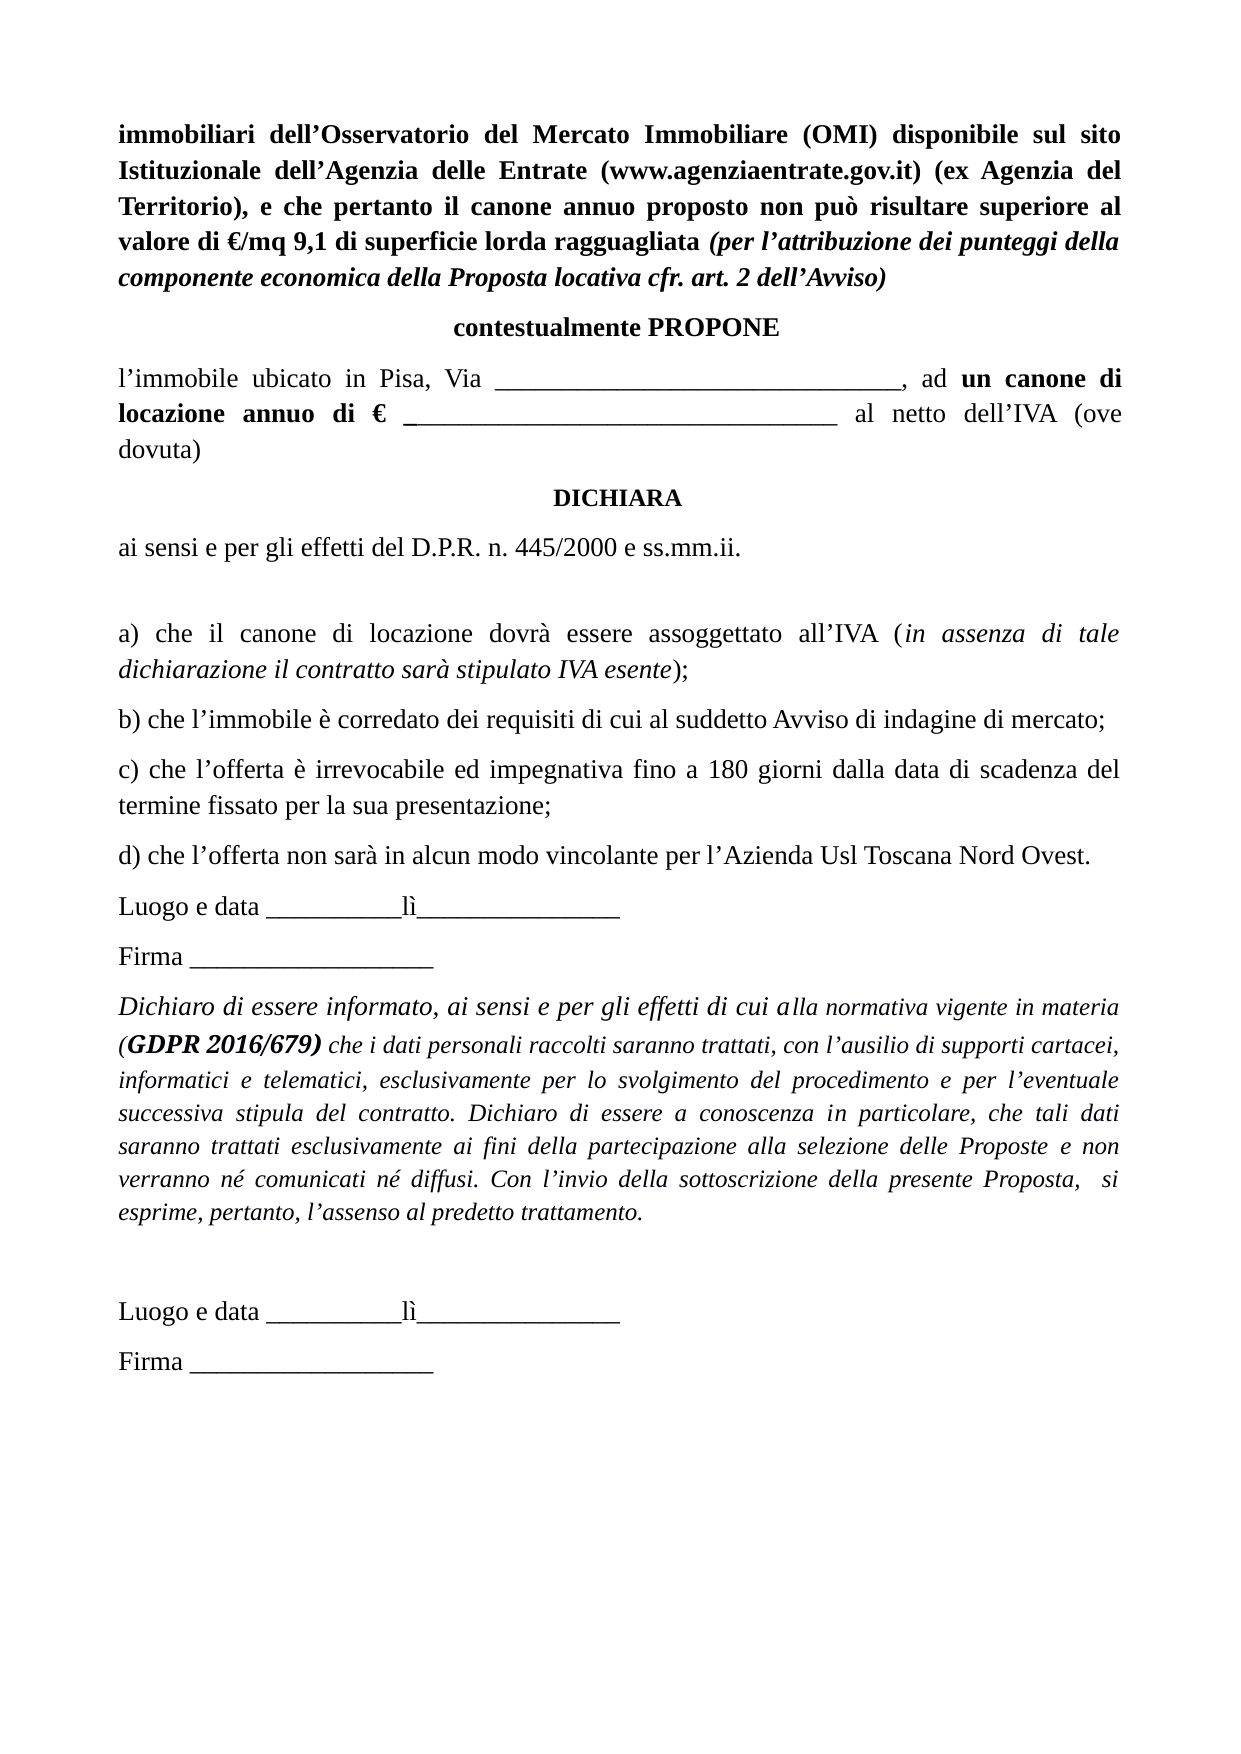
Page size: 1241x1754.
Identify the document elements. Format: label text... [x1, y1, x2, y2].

text ai sensi e per gli effetti del D.P.R. n. 445/2000 e ss.mm.ii. [118, 531, 1122, 562]
text Luogo e data __________lì_______________ [118, 890, 1122, 921]
text a) che il canone di locazione dovrà essere assoggettato all’IVA (in assenza di tale dichiarazione il contratto sarà stipulato IVA esente); [118, 581, 1122, 684]
text immobiliari dell’Osservatorio del Mercato Immobiliare (OMI) disponibile sul sito Istituzionale dell’Agenzia delle Entrate (www.agenziaentrate.gov.it) (ex Agenzia del Territorio), e che pertanto il canone annuo proposto non può risultare superiore al valore di €/mq 9,1 di superficie lorda ragguagliata (per l’attribuzione dei punteggi della componente economica della Proposta locativa cfr. art. 2 dell’Avviso) [118, 118, 1122, 292]
text Luogo e data __________lì_______________ [118, 1295, 1122, 1326]
text Firma __________________ [118, 1345, 1122, 1376]
text DICHIARA [118, 483, 1122, 512]
text l’immobile ubicato in Pisa, Via ______________________________, ad un canone di locazione annuo di € ________________________________ al netto dell’IVA (ove dovuta) [118, 362, 1122, 464]
text c) che l’offerta è irrevocabile ed impegnativa fino a 180 giorni dalla data di scadenza del termine fissato per la sua presentazione; [118, 753, 1122, 820]
text contestualmente PROPONE [118, 311, 1122, 342]
text Firma __________________ [118, 940, 1122, 971]
text d) che l’offerta non sarà in alcun modo vincolante per l’Azienda Usl Toscana Nord Ovest. [118, 839, 1122, 871]
text Dichiaro di essere informato, ai sensi e per gli effetti di cui alla normativa vigente in materia (GDPR 2016/679) che i dati personali raccolti saranno trattati, con l’ausilio di supporti cartacei, informatici e telematici, esclusivamente per lo svolgimento del procedimento e per l’eventuale successiva stipula del contratto. Dichiaro di essere a conoscenza in particolare, che tali dati saranno trattati esclusivamente ai fini della partecipazione alla selezione delle Proposte e non verranno né comunicati né diffusi. Con l’invio della sottoscrizione della presente Proposta, si esprime, pertanto, l’assenso al predetto trattamento. [118, 990, 1122, 1226]
text b) che l’immobile è corredato dei requisiti di cui al suddetto Avviso di indagine di mercato; [118, 703, 1122, 734]
